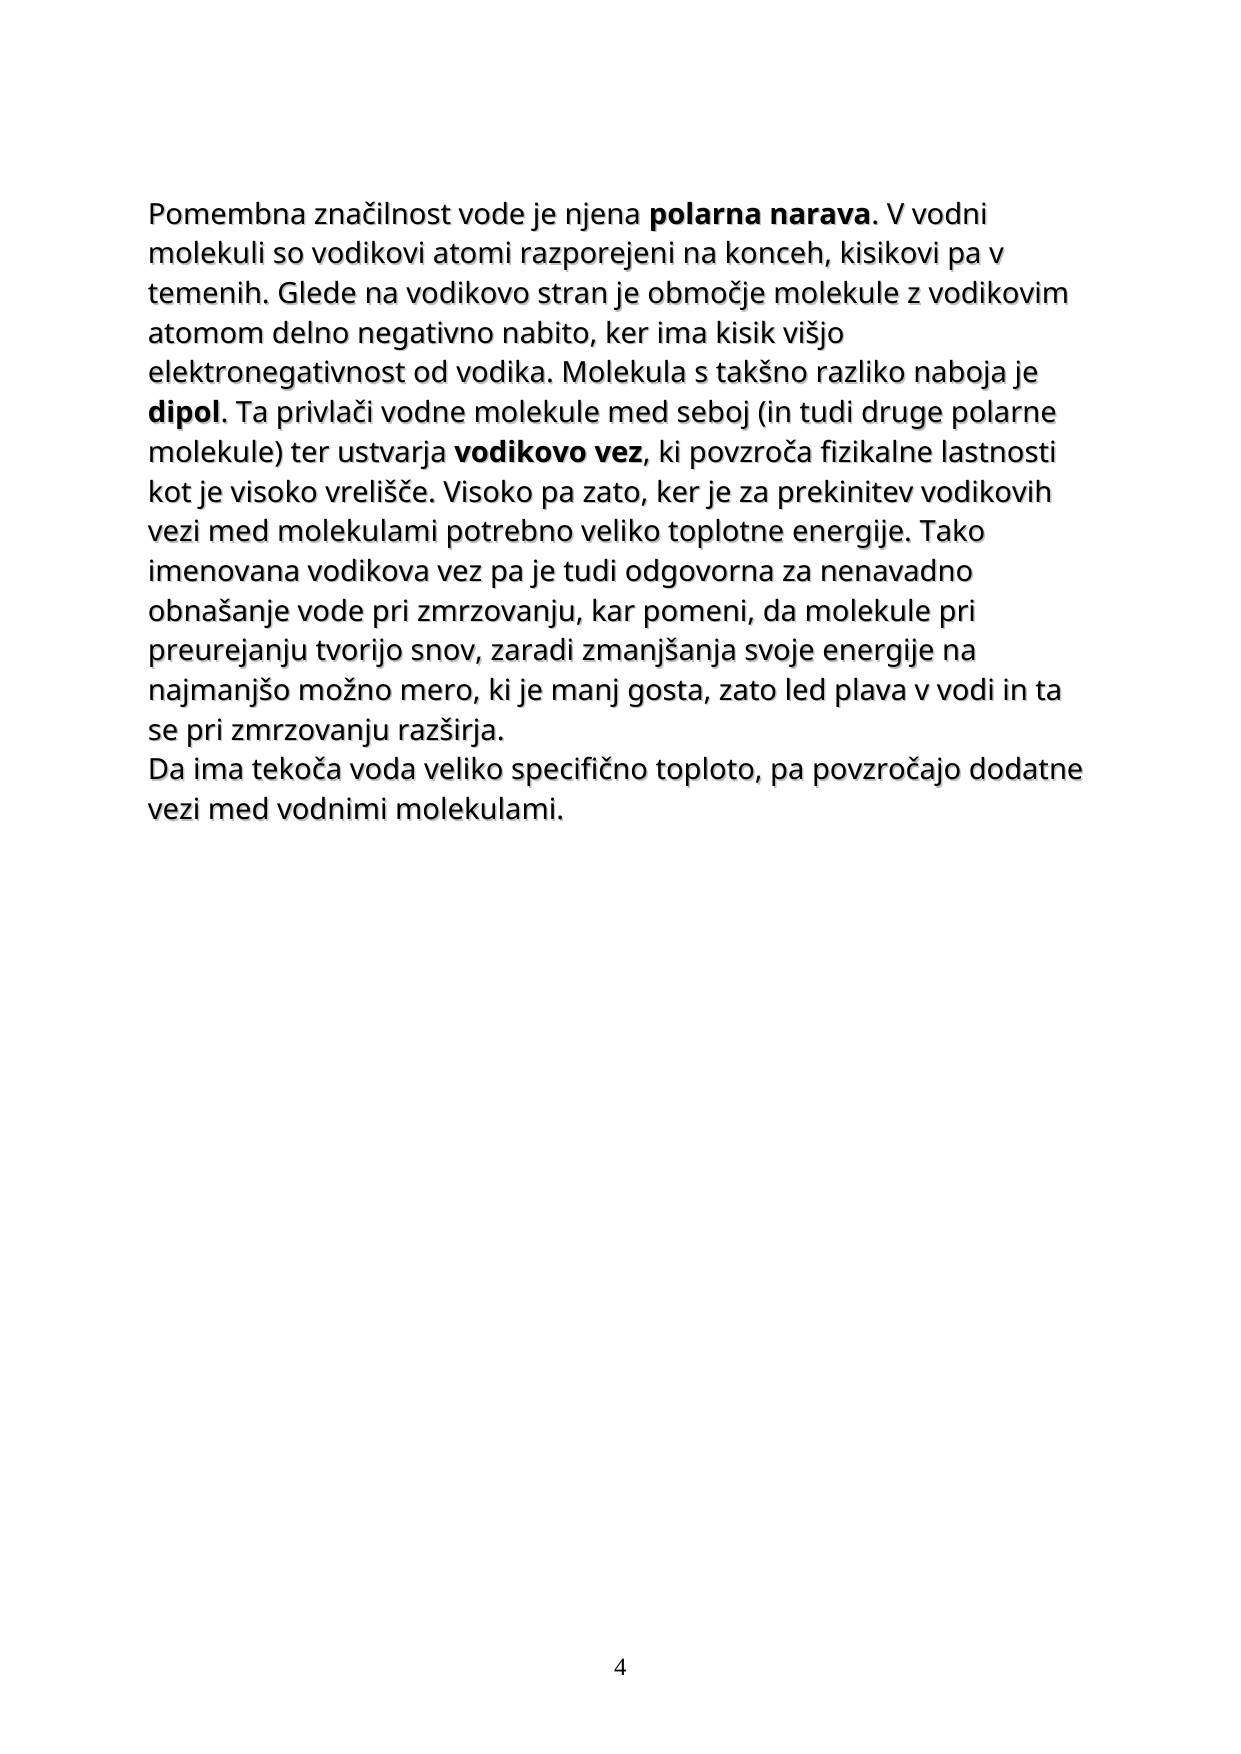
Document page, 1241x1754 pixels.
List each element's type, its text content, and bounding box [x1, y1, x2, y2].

text Pomembna značilnost vode je njena polarna narava. V vodni molekuli so vodikovi atomi razporejeni na konceh, kisikovi pa v temenih. Glede na vodikovo stran je območje molekule z vodikovim atomom delno negativno nabito, ker ima kisik višjo elektronegativnost od vodika. Molekula s takšno razliko naboja je dipol. Ta privlači vodne molekule med seboj (in tudi druge polarne molekule) ter ustvarja vodikovo vez, ki povzroča fizikalne lastnosti kot je visoko vrelišče. Visoko pa zato, ker je za prekinitev vodikovih vezi med molekulami potrebno veliko toplotne energije. Tako imenovana vodikova vez pa je tudi odgovorna za nenavadno obnašanje vode pri zmrzovanju, kar pomeni, da molekule pri preurejanju tvorijo snov, zaradi zmanjšanja svoje energije na najmanjšo možno mero, ki je manj gosta, zato led plava v vodi in ta se pri zmrzovanju razširja. [148, 193, 1093, 749]
text Da ima tekoča voda veliko specifično toploto, pa povzročajo dodatne vezi med vodnimi molekulami. [148, 749, 1093, 828]
